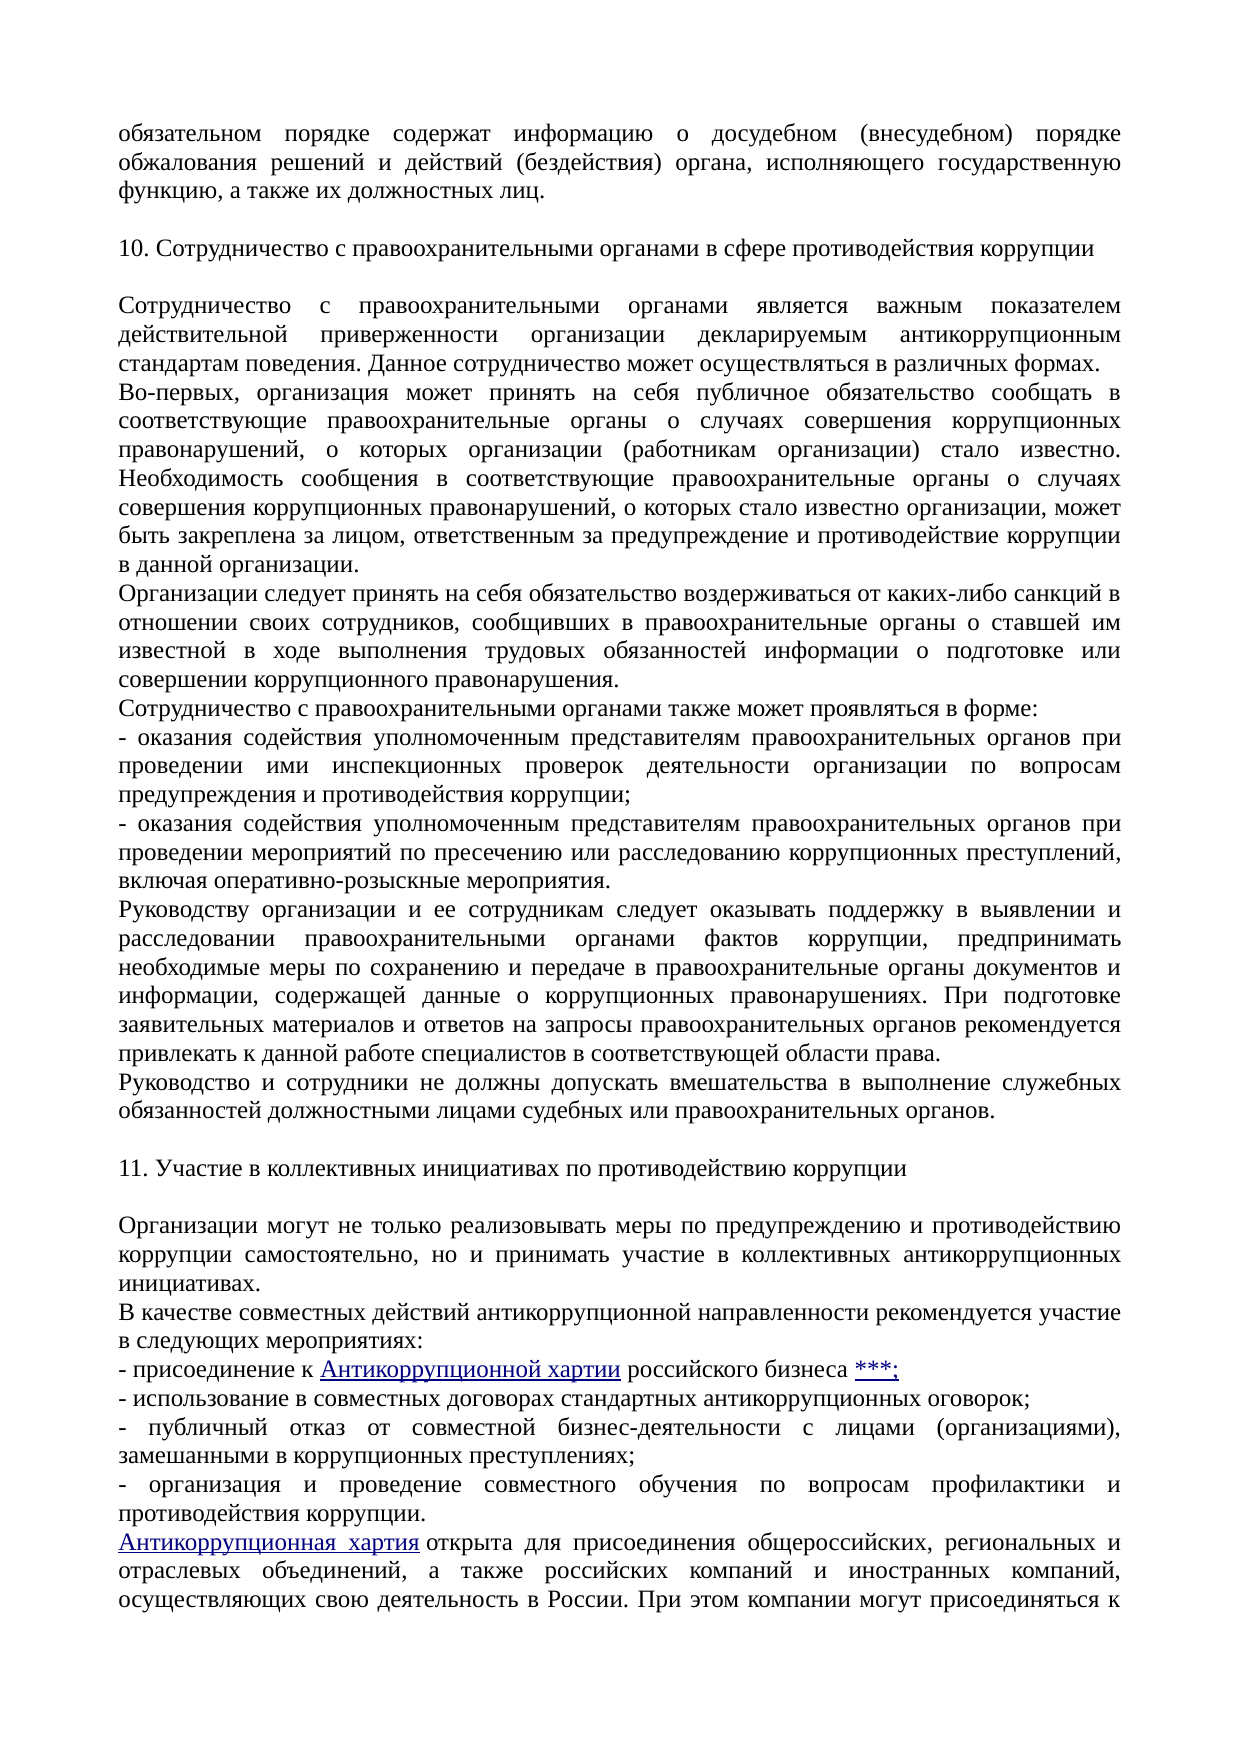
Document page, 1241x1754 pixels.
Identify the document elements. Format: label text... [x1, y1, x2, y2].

text - публичный отказ от совместной бизнес-деятельности с лицами (организациями), замешанными в коррупционных преступлениях; [118, 1412, 1122, 1469]
text - оказания содействия уполномоченным представителям правоохранительных органов при проведении ими инспекционных проверок деятельности организации по вопросам предупреждения и противодействия коррупции; [118, 722, 1122, 808]
text 11. Участие в коллективных инициативах по противодействию коррупции [118, 1153, 1122, 1182]
text обязательном порядке содержат информацию о досудебном (внесудебном) порядке обжалования решений и действий (бездействия) органа, исполняющего государственную функцию, а также их должностных лиц. [118, 118, 1122, 204]
text Организации следует принять на себя обязательство воздерживаться от каких-либо санкций в отношении своих сотрудников, сообщивших в правоохранительные органы о ставшей им известной в ходе выполнения трудовых обязанностей информации о подготовке или совершении коррупционного правонарушения. [118, 578, 1122, 693]
text Руководство и сотрудники не должны допускать вмешательства в выполнение служебных обязанностей должностными лицами судебных или правоохранительных органов. [118, 1067, 1122, 1124]
text Антикоррупционная хартия открыта для присоединения общероссийских, региональных и отраслевых объединений, а также российских компаний и иностранных компаний, осуществляющих свою деятельность в России. При этом компании могут присоединяться к [118, 1527, 1122, 1613]
text В качестве совместных действий антикоррупционной направленности рекомендуется участие в следующих мероприятиях: [118, 1297, 1122, 1354]
text - организация и проведение совместного обучения по вопросам профилактики и противодействия коррупции. [118, 1469, 1122, 1527]
text 10. Сотрудничество с правоохранительными органами в сфере противодействия коррупции [118, 233, 1122, 262]
text - присоединение к Антикоррупционной хартии российского бизнеса ***; [118, 1354, 1122, 1383]
text - оказания содействия уполномоченным представителям правоохранительных органов при проведении мероприятий по пресечению или расследованию коррупционных преступлений, включая оперативно-розыскные мероприятия. [118, 808, 1122, 894]
text Организации могут не только реализовывать меры по предупреждению и противодействию коррупции самостоятельно, но и принимать участие в коллективных антикоррупционных инициативах. [118, 1211, 1122, 1297]
text Сотрудничество с правоохранительными органами также может проявляться в форме: [118, 693, 1122, 722]
text Во-первых, организация может принять на себя публичное обязательство сообщать в соответствующие правоохранительные органы о случаях совершения коррупционных правонарушений, о которых организации (работникам организации) стало известно. Необходимость сообщения в соответствующие правоохранительные органы о случаях совершения коррупционных правонарушений, о которых стало известно организации, может быть закреплена за лицом, ответственным за предупреждение и противодействие коррупции в данной организации. [118, 377, 1122, 578]
text Сотрудничество с правоохранительными органами является важным показателем действительной приверженности организации декларируемым антикоррупционным стандартам поведения. Данное сотрудничество может осуществляться в различных формах. [118, 291, 1122, 377]
text Руководству организации и ее сотрудникам следует оказывать поддержку в выявлении и расследовании правоохранительными органами фактов коррупции, предпринимать необходимые меры по сохранению и передаче в правоохранительные органы документов и информации, содержащей данные о коррупционных правонарушениях. При подготовке заявительных материалов и ответов на запросы правоохранительных органов рекомендуется привлекать к данной работе специалистов в соответствующей области права. [118, 894, 1122, 1067]
text - использование в совместных договорах стандартных антикоррупционных оговорок; [118, 1383, 1122, 1412]
